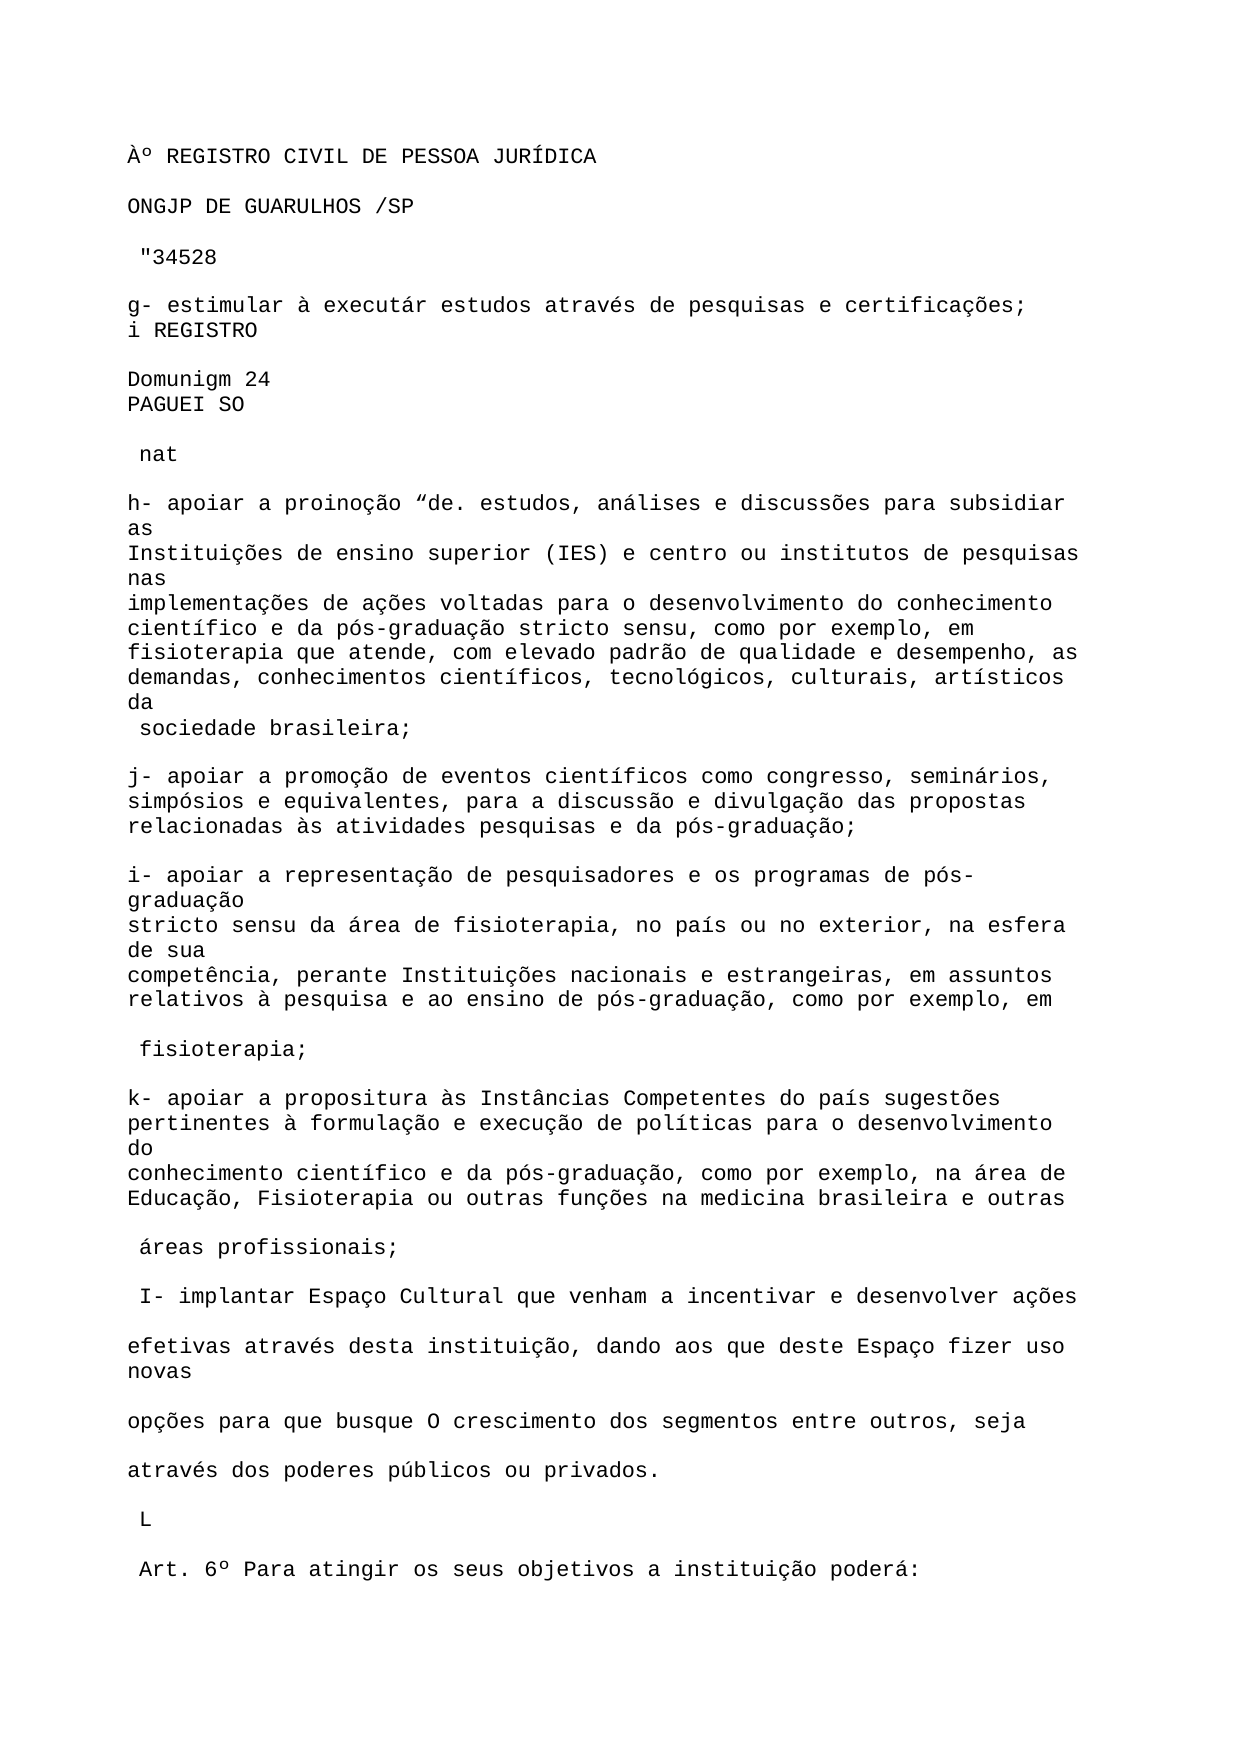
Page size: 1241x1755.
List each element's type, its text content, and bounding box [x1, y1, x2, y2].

text implementações de ações voltadas para o desenvolvimento do conhecimento científico e da pós-graduação stricto sensu, como por exemplo, em fisioterapia que atende, com elevado padrão de qualidade e desempenho, as demandas, conhecimentos científicos, tecnológicos, culturais, artísticos da [127, 592, 1098, 716]
text L [139, 1508, 1109, 1533]
text opções para que busque O crescimento dos segmentos entre outros, seja através dos poderes públicos ou privados. [127, 1410, 1098, 1484]
text nat [139, 443, 1109, 468]
text stricto sensu da área de fisioterapia, no país ou no exterior, na esfera de sua [127, 914, 1101, 964]
text sociedade brasileira; [139, 716, 1109, 741]
text "34528 [139, 245, 1109, 269]
text fisioterapia; [139, 1038, 1109, 1063]
text conhecimento científico e da pós-graduação, como por exemplo, na área de Educação, Fisioterapia ou outras funções na medicina brasileira e outras [127, 1162, 1098, 1211]
list apoiar a proinoção “de. estudos, análises e discussões para subsidiar as [127, 493, 1085, 542]
text Art. 6º Para atingir os seus objetivos a instituição poderá: [139, 1558, 1109, 1583]
text áreas profissionais; [139, 1236, 1109, 1261]
text efetivas através desta instituição, dando aos que deste Espaço fizer uso novas [127, 1335, 1101, 1385]
list apoiar a promoção de eventos científicos como congresso, seminários, simpósios e equivalentes, para a discussão e divulgação das propostas relacionadas às atividades pesquisas e da pós-graduação; [127, 766, 1072, 840]
text competência, perante Instituições nacionais e estrangeiras, em assuntos relativos à pesquisa e ao ensino de pós-graduação, como por exemplo, em [127, 964, 1098, 1013]
text Àº REGISTRO CIVIL DE PESSOA JURÍDICA ONGJP DE GUARULHOS /SP [127, 146, 633, 220]
text I- implantar Espaço Cultural que venham a incentivar e desenvolver ações [139, 1286, 1109, 1310]
list estimular à executár estudos através de pesquisas e certificações; i REGISTRO [127, 294, 1046, 344]
list apoiar a propositura às Instâncias Competentes do país sugestões pertinentes à formulação e execução de políticas para o desenvolvimento do [127, 1087, 1072, 1162]
text Instituições de ensino superior (IES) e centro ou institutos de pesquisas nas [127, 542, 1098, 592]
text Domunigm 24 PAGUEI SO [127, 369, 333, 418]
text i- apoiar a representação de pesquisadores e os programas de pós- graduação [127, 864, 1098, 914]
